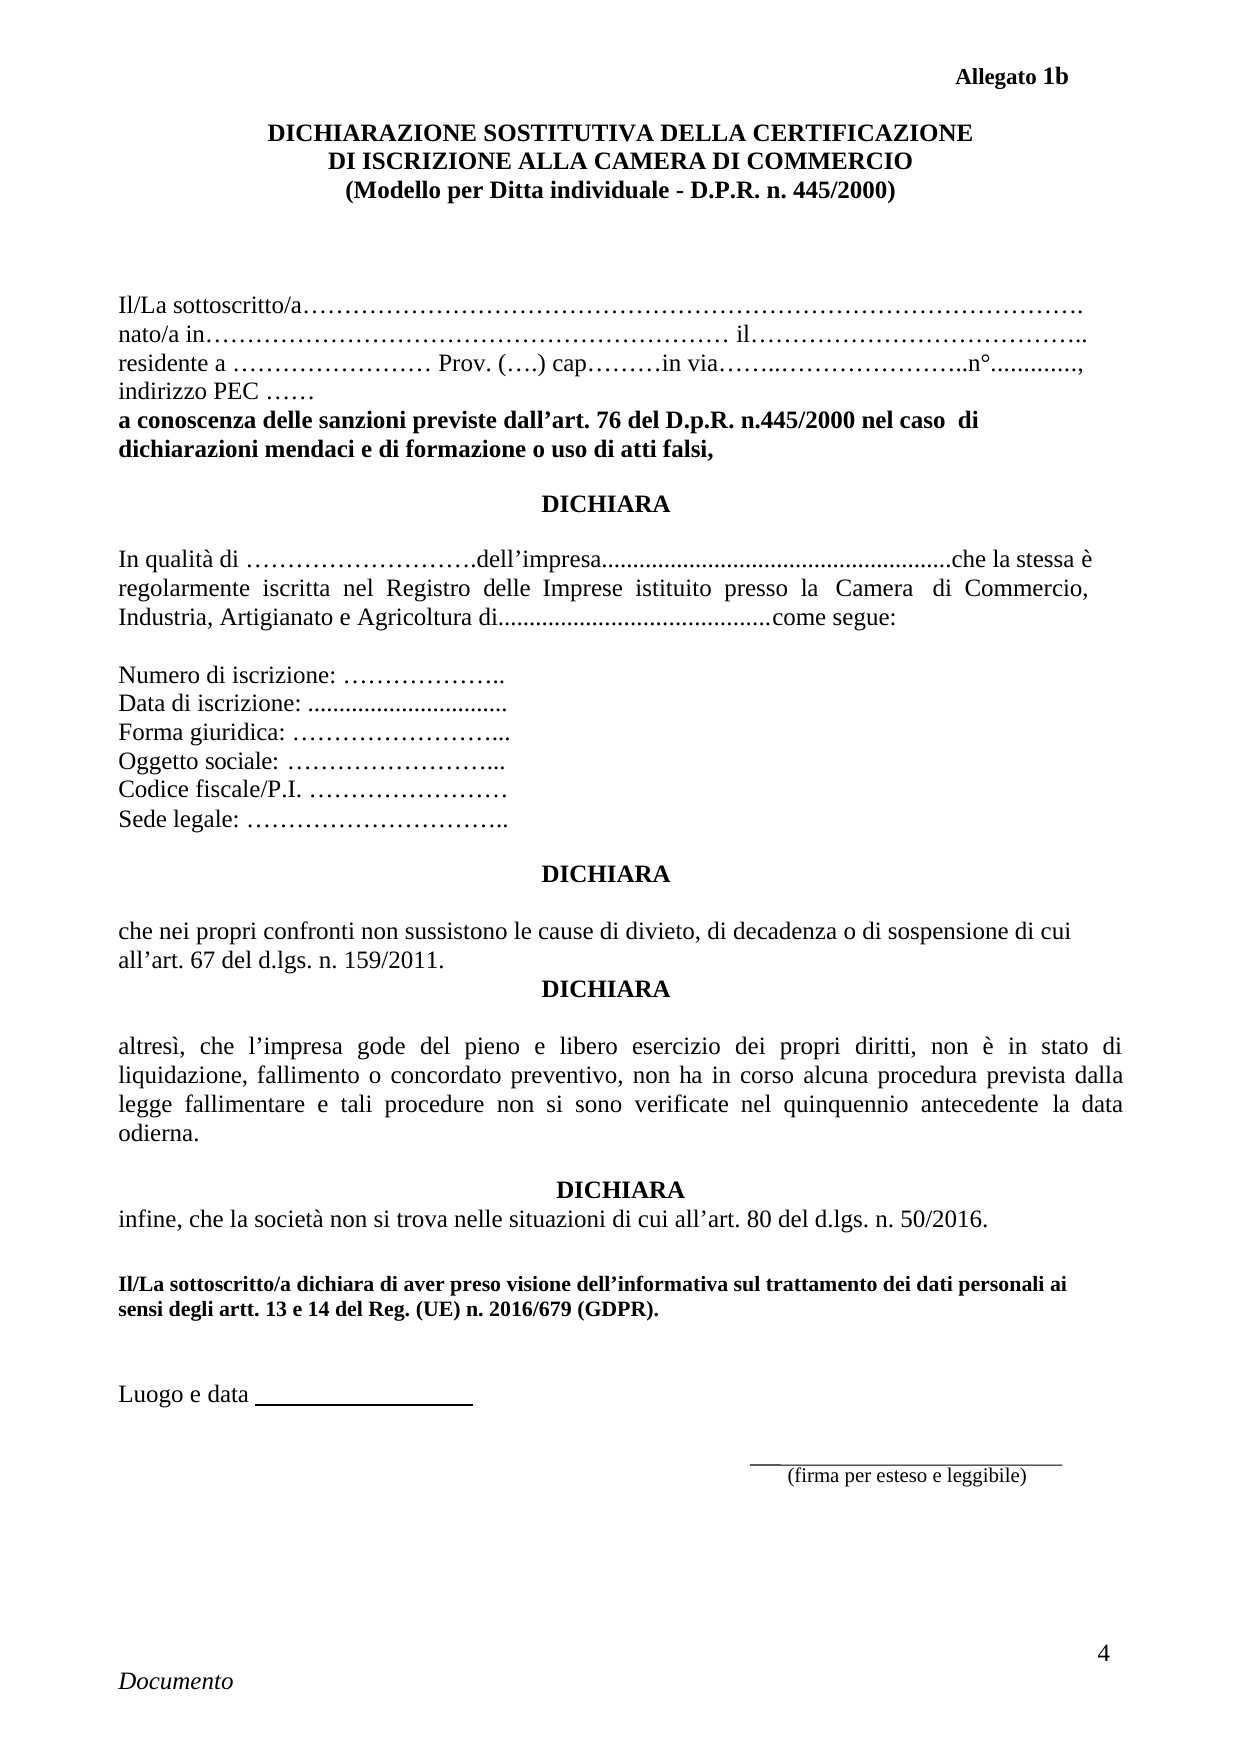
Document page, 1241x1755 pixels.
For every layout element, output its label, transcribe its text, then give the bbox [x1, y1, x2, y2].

text altresì, che l’impresa gode del pieno e libero esercizio dei propri diritti, non è in stato di liquidazione, fallimento o concordato preventivo, non ha in corso alcuna procedura prevista dalla legge fallimentare e tali procedure non si sono verificate nel quinquennio antecedente la data odierna. [118, 1031, 1123, 1146]
text (firma per esteso e leggibile) [787, 1459, 1216, 1487]
text Industria, Artigianato e Agricoltura di come segue: [118, 602, 1216, 631]
text Data di iscrizione: ................................ [118, 689, 1216, 717]
text Codice fiscale/P.I. …………………… [118, 775, 1216, 803]
text DICHIARA [116, 1175, 1124, 1204]
text infine, che la società non si trova nelle situazioni di cui all’art. 80 del d.lgs. n. 50/2016. [118, 1204, 1216, 1233]
text regolarmente iscritta nel Registro delle Imprese istituito presso la Camera di Commercio, [118, 573, 1216, 602]
text Il/La sottoscritto/a dichiara di aver preso visione dell’informativa sul trattamento dei dati personali ai [118, 1272, 1216, 1297]
subtitle Luogo e data [118, 1379, 1216, 1408]
text Forma giuridica: ……………………... [118, 717, 1216, 746]
text Il/La sottoscritto/a…………………………………………………………………………………. [118, 291, 1216, 319]
text Numero di iscrizione: ……………….. [118, 660, 1216, 688]
text residente a …………………… Prov. (….) cap………in via……..…………………..n° , [118, 348, 1216, 377]
text In qualità di ……………………….dell’impresa che la stessa è [118, 544, 1216, 573]
text che nei propri confronti non sussistono le cause di divieto, di decadenza o di sospensione di cui [118, 916, 1216, 945]
text Sede legale: ………………………….. [118, 804, 1216, 832]
text nato/a in……………………………………………………… il………………………………….. [118, 319, 1216, 348]
text (Modello per Ditta individuale - D.P.R. n. 445/2000) [116, 176, 1124, 204]
text Oggetto sociale: ……………………... [118, 746, 1216, 775]
text sensi degli artt. 13 e 14 del Reg. (UE) n. 2016/679 (GDPR). [118, 1297, 1216, 1322]
text indirizzo PEC …… [118, 377, 1216, 405]
text dichiarazioni mendaci e di formazione o uso di atti falsi, [118, 434, 1216, 463]
text DICHIARAZIONE SOSTITUTIVA DELLA CERTIFICAZIONE DI ISCRIZIONE ALLA CAMERA DI COMMERCIO [267, 119, 974, 175]
text DICHIARA [116, 489, 1096, 518]
text DICHIARA [116, 859, 1096, 887]
text all’art. 67 del d.lgs. n. 159/2011. [118, 945, 1216, 974]
text Allegato 1b [39, 61, 1069, 90]
text DICHIARA [116, 974, 1096, 1003]
text a conoscenza delle sanzioni previste dall’art. 76 del D.p.R. n.445/2000 nel caso di [118, 406, 1216, 434]
